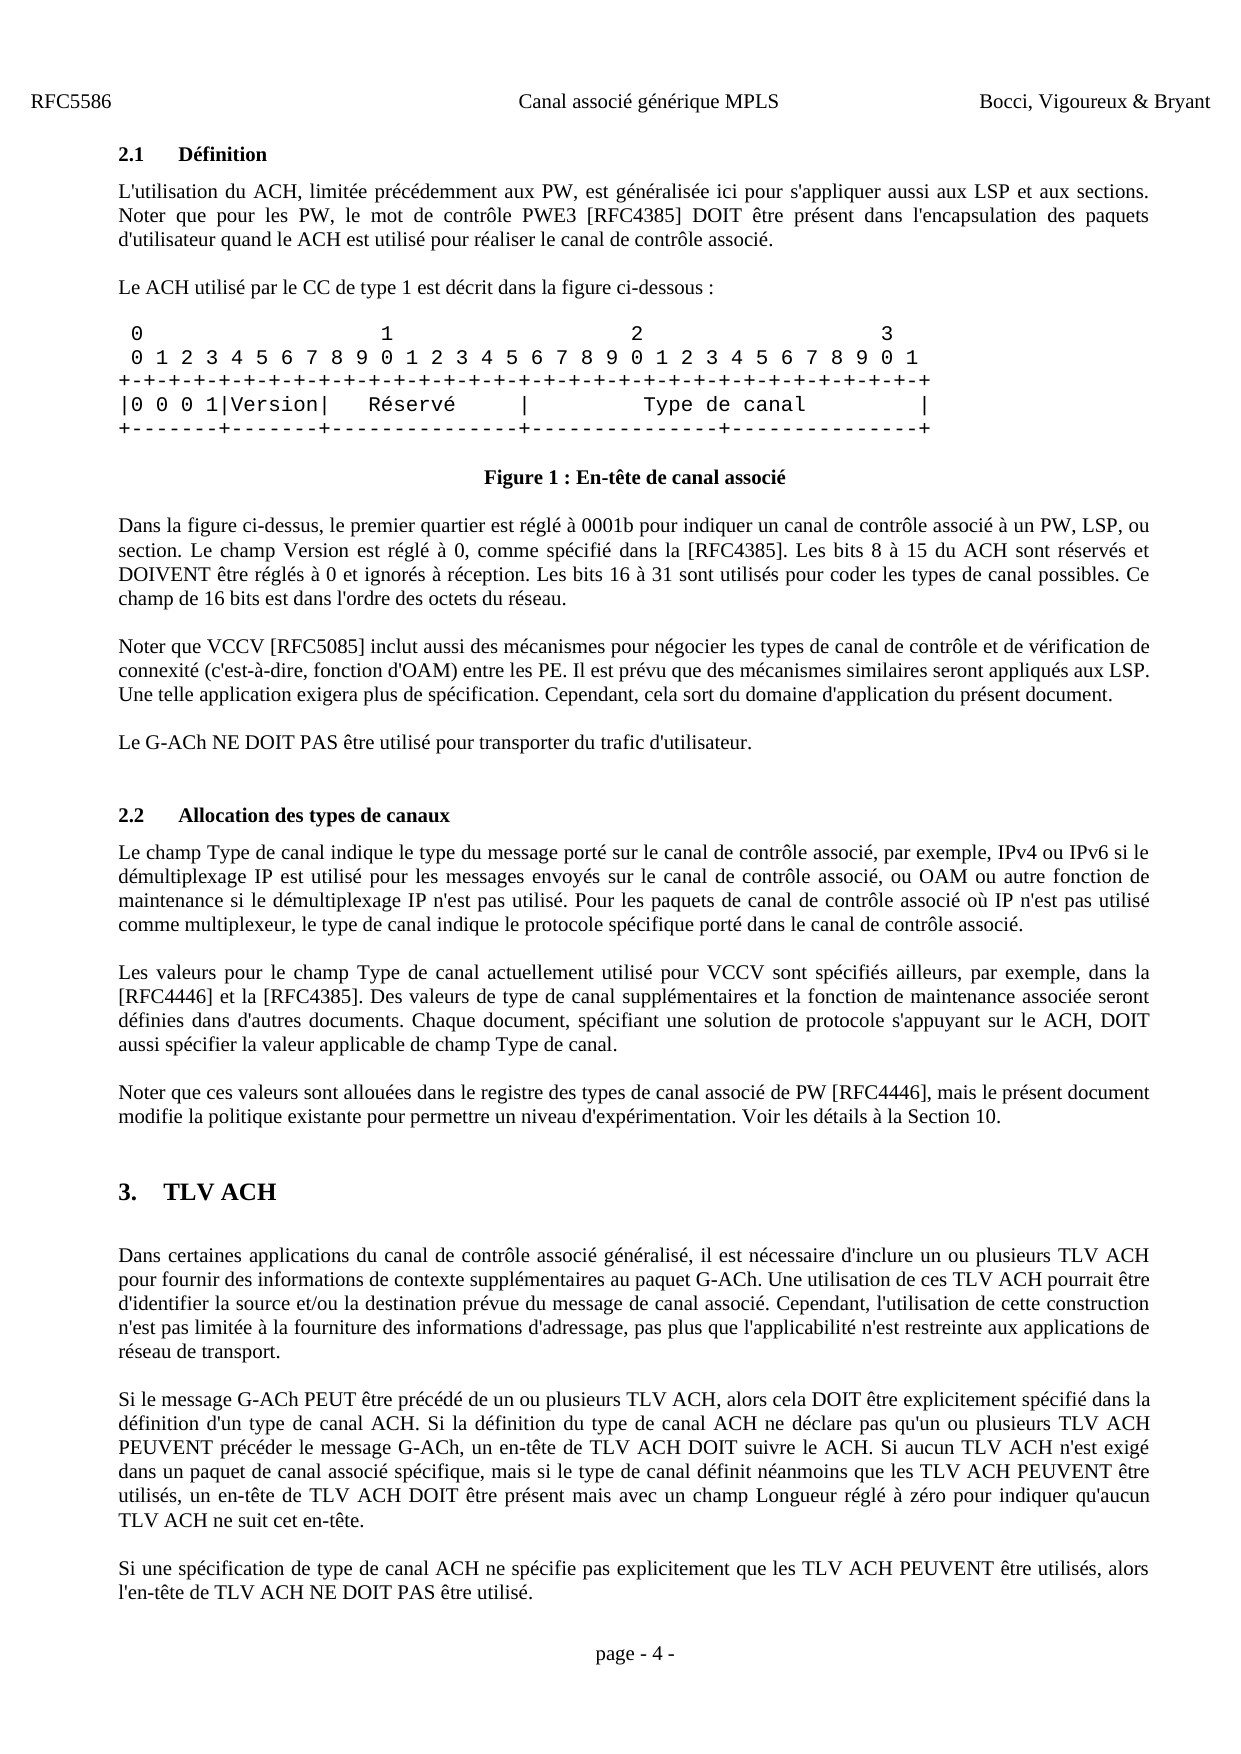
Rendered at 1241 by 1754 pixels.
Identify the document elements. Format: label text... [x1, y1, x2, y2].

text L'utilisation du ACH, limitée précédemment aux PW, est généralisée ici pour s'appliquer aussi aux LSP et aux sections. Noter que pour les PW, le mot de contrôle PWE3 [RFC4385] DOIT être présent dans l'encapsulation des paquets d'utilisateur quand le ACH est utilisé pour réaliser le canal de contrôle associé. [118, 179, 1152, 251]
text Si une spécification de type de canal ACH ne spécifie pas explicitement que les TLV ACH PEUVENT être utilisés, alors l'en-tête de TLV ACH NE DOIT PAS être utilisé. [118, 1556, 1152, 1604]
text Dans certaines applications du canal de contrôle associé généralisé, il est nécessaire d'inclure un ou plusieurs TLV ACH pour fournir des informations de contexte supplémentaires au paquet G-ACh. Une utilisation de ces TLV ACH pourrait être d'identifier la source et/ou la destination prévue du message de canal associé. Cependant, l'utilisation de cette construction n'est pas limitée à la fourniture des informations d'adressage, pas plus que l'applicabilité n'est restreinte aux applications de réseau de transport. [118, 1243, 1152, 1363]
text 0 1 2 3 4 5 6 7 8 9 0 1 2 3 4 5 6 7 8 9 0 1 2 3 4 5 6 7 8 9 0 1 [118, 347, 1152, 370]
text Le ACH utilisé par le CC de type 1 est décrit dans la figure ci-dessous : [118, 275, 1152, 299]
subtitle 2.1 Définition [118, 142, 1152, 166]
text Noter que VCCV [RFC5085] inclut aussi des mécanismes pour négocier les types de canal de contrôle et de vérification de connexité (c'est-à-dire, fonction d'OAM) entre les PE. Il est prévu que des mécanismes similaires seront appliqués aux LSP. Une telle application exigera plus de spécification. Cependant, cela sort du domaine d'application du présent document. [118, 634, 1152, 706]
text Dans la figure ci-dessus, le premier quartier est réglé à 0001b pour indiquer un canal de contrôle associé à un PW, LSP, ou section. Le champ Version est réglé à 0, comme spécifié dans la [RFC4385]. Les bits 8 à 15 du ACH sont réservés et DOIVENT être réglés à 0 et ignorés à réception. Les bits 16 à 31 sont utilisés pour coder les types de canal possibles. Ce champ de 16 bits est dans l'ordre des octets du réseau. [118, 513, 1152, 610]
text +-+-+-+-+-+-+-+-+-+-+-+-+-+-+-+-+-+-+-+-+-+-+-+-+-+-+-+-+-+-+-+-+ [118, 370, 1152, 394]
text Les valeurs pour le champ Type de canal actuellement utilisé pour VCCV sont spécifiés ailleurs, par exemple, dans la [RFC4446] et la [RFC4385]. Des valeurs de type de canal supplémentaires et la fonction de maintenance associée seront définies dans d'autres documents. Chaque document, spécifiant une solution de protocole s'appuyant sur le ACH, DOIT aussi spécifier la valeur applicable de champ Type de canal. [118, 960, 1152, 1056]
text |0 0 0 1|Version| Réservé | Type de canal | [118, 394, 1152, 418]
text Le champ Type de canal indique le type du message porté sur le canal de contrôle associé, par exemple, IPv4 ou IPv6 si le démultiplexage IP est utilisé pour les messages envoyés sur le canal de contrôle associé, ou OAM ou autre fonction de maintenance si le démultiplexage IP n'est pas utilisé. Pour les paquets de canal de contrôle associé où IP n'est pas utilisé comme multiplexeur, le type de canal indique le protocole spécifique porté dans le canal de contrôle associé. [118, 840, 1152, 936]
text Noter que ces valeurs sont allouées dans le registre des types de canal associé de PW [RFC4446], mais le présent document modifie la politique existante pour permettre un niveau d'expérimentation. Voir les détails à la Section 10. [118, 1080, 1152, 1128]
text Si le message G-ACh PEUT être précédé de un ou plusieurs TLV ACH, alors cela DOIT être explicitement spécifié dans la définition d'un type de canal ACH. Si la définition du type de canal ACH ne déclare pas qu'un ou plusieurs TLV ACH PEUVENT précéder le message G-ACh, un en-tête de TLV ACH DOIT suivre le ACH. Si aucun TLV ACH n'est exigé dans un paquet de canal associé spécifique, mais si le type de canal définit néanmoins que les TLV ACH PEUVENT être utilisés, un en-tête de TLV ACH DOIT être présent mais avec un champ Longueur réglé à zéro pour indiquer qu'aucun TLV ACH ne suit cet en-tête. [118, 1387, 1152, 1532]
text +-------+-------+---------------+---------------+---------------+ [118, 418, 1152, 441]
subtitle 3. TLV ACH [118, 1177, 1152, 1206]
text Le G-ACh NE DOIT PAS être utilisé pour transporter du trafic d'utilisateur. [118, 730, 1152, 754]
text 0 1 2 3 [118, 323, 1152, 347]
subtitle 2.2 Allocation des types de canaux [118, 803, 1152, 827]
subtitle Figure 1 : En-tête de canal associé [118, 465, 1152, 489]
